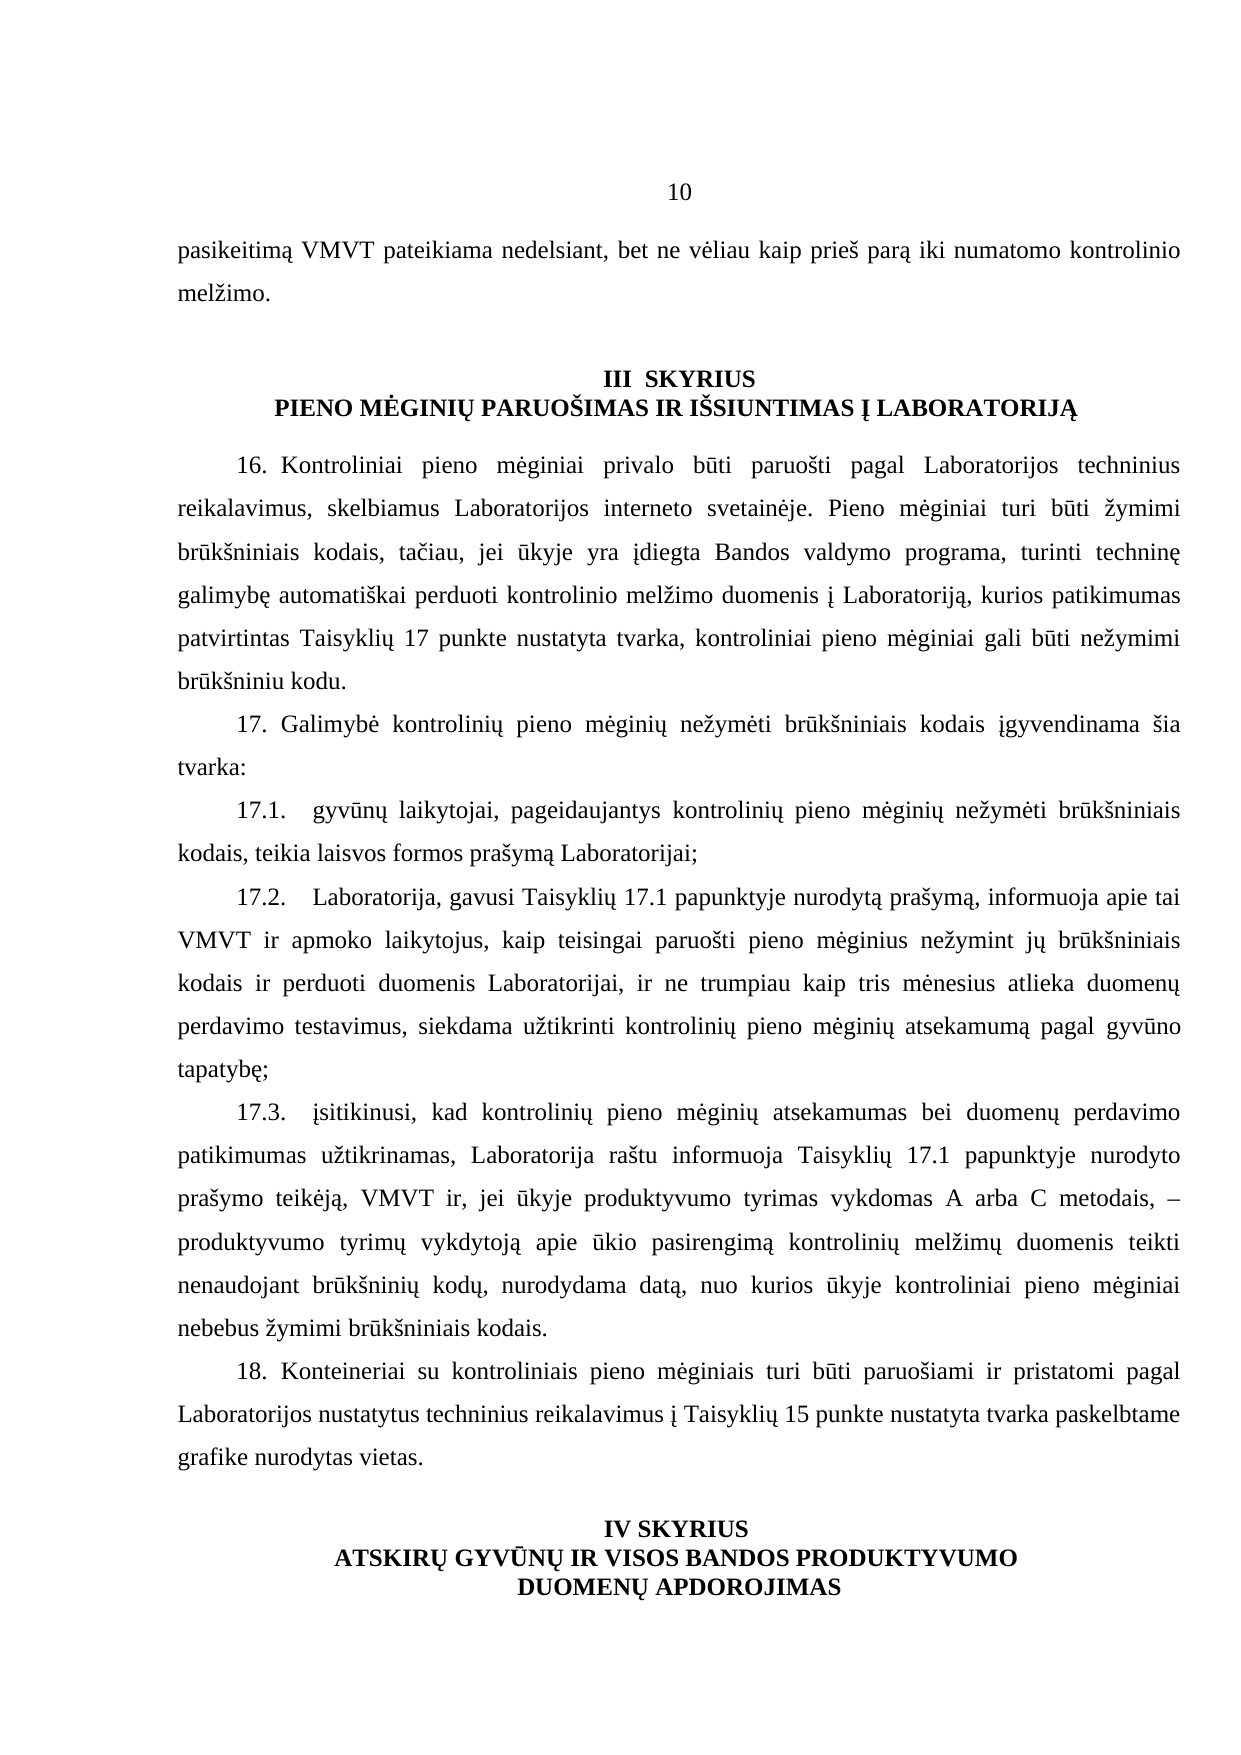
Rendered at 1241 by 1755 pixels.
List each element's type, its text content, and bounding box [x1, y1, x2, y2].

text III SKYRIUS [177, 364, 1181, 393]
text PIENO MĖGINIŲ PARUOŠIMAS IR IŠSIUNTIMAS Į LABORATORIJĄ [177, 393, 1181, 422]
text ATSKIRŲ GYVŪNŲ IR VISOS BANDOS PRODUKTYVUMO [177, 1543, 1181, 1572]
text 17.2. Laboratorija, gavusi Taisyklių 17.1 papunktyje nurodytą prašymą, informuoja apie tai VMVT ir apmoko laikytojus, kaip teisingai paruošti pieno mėginius nežymint jų brūkšniniais kodais ir perduoti duomenis Laboratorijai, ir ne trumpiau kaip tris mėnesius atlieka duomenų perdavimo testavimus, siekdama užtikrinti kontrolinių pieno mėginių atsekamumą pagal gyvūno tapatybę; [177, 882, 1181, 1083]
text 16. Kontroliniai pieno mėginiai privalo būti paruošti pagal Laboratorijos techninius reikalavimus, skelbiamus Laboratorijos interneto svetainėje. Pieno mėginiai turi būti žymimi brūkšniniais kodais, tačiau, jei ūkyje yra įdiegta Bandos valdymo programa, turinti techninę galimybę automatiškai perduoti kontrolinio melžimo duomenis į Laboratoriją, kurios patikimumas patvirtintas Taisyklių 17 punkte nustatyta tvarka, kontroliniai pieno mėginiai gali būti nežymimi brūkšniniu kodu. [177, 450, 1181, 695]
text 17.1. gyvūnų laikytojai, pageidaujantys kontrolinių pieno mėginių nežymėti brūkšniniais kodais, teikia laisvos formos prašymą Laboratorijai; [177, 795, 1181, 867]
text IV SKYRIUS [177, 1514, 1181, 1543]
text pasikeitimą VMVT pateikiama nedelsiant, bet ne vėliau kaip prieš parą iki numatomo kontrolinio melžimo. [177, 235, 1181, 307]
text DUOMENŲ APDOROJIMAS [177, 1572, 1181, 1600]
text 17. Galimybė kontrolinių pieno mėginių nežymėti brūkšniniais kodais įgyvendinama šia tvarka: [177, 709, 1181, 781]
text 17.3. įsitikinusi, kad kontrolinių pieno mėginių atsekamumas bei duomenų perdavimo patikimumas užtikrinamas, Laboratorija raštu informuoja Taisyklių 17.1 papunktyje nurodyto prašymo teikėją, VMVT ir, jei ūkyje produktyvumo tyrimas vykdomas A arba C metodais, – produktyvumo tyrimų vykdytoją apie ūkio pasirengimą kontrolinių melžimų duomenis teikti nenaudojant brūkšninių kodų, nurodydama datą, nuo kurios ūkyje kontroliniai pieno mėginiai nebebus žymimi brūkšniniais kodais. [177, 1097, 1181, 1342]
text 18. Konteineriai su kontroliniais pieno mėginiais turi būti paruošiami ir pristatomi pagal Laboratorijos nustatytus techninius reikalavimus į Taisyklių 15 punkte nustatyta tvarka paskelbtame grafike nurodytas vietas. [177, 1356, 1181, 1471]
